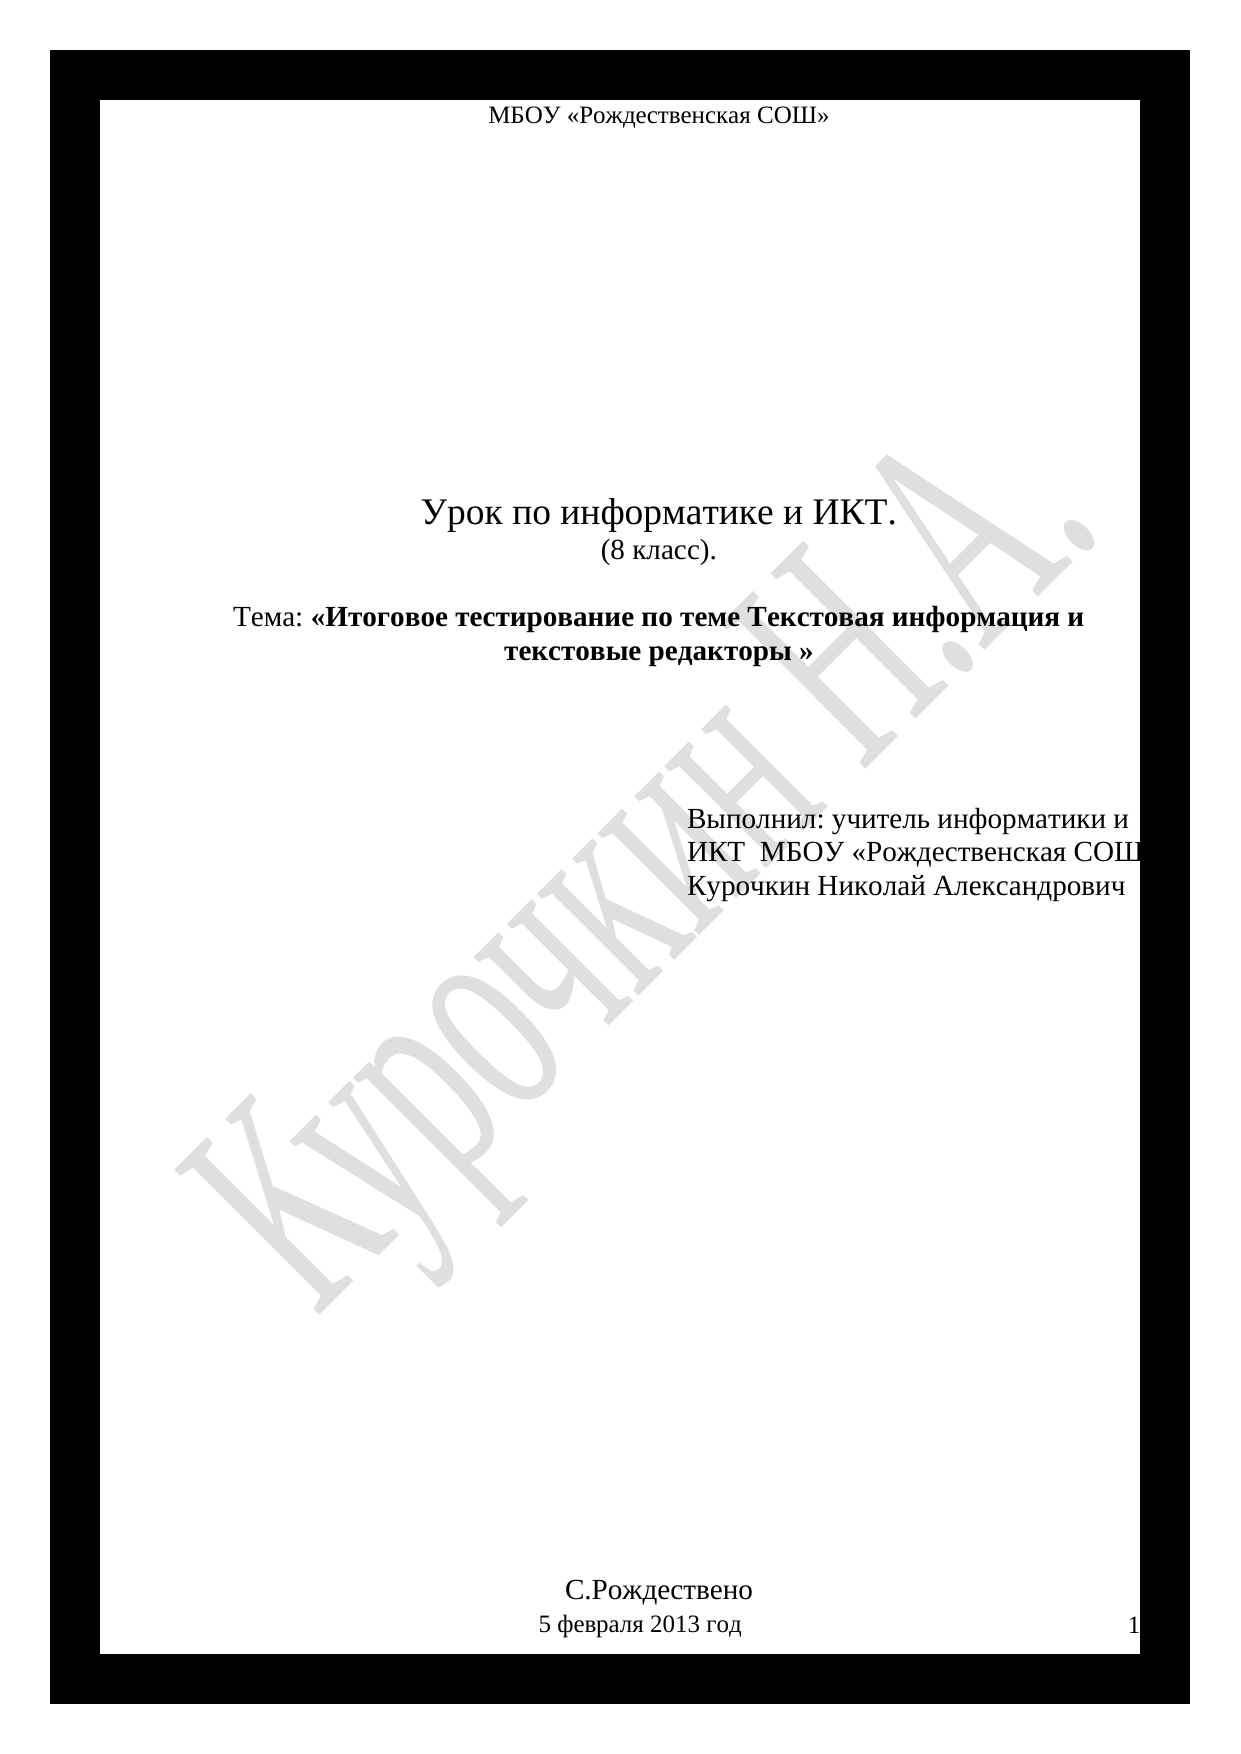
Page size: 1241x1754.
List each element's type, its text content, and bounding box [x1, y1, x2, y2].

table_header Выполнил: учитель информатики и ИКТ МБОУ «Рождественская СОШ» Курочкин Николай Александрович [676, 801, 1140, 901]
text Тема: «Итоговое тестирование по теме Текстовая информация и текстовые редакторы » [754, 599, 846, 666]
text Тема: «Итоговое тестирование по теме Текстовая информация и текстовые редакторы » [842, 599, 1140, 667]
text [930, 532, 977, 562]
text [941, 489, 1140, 532]
table_header [177, 801, 676, 901]
text С.Рождествено [177, 1572, 1140, 1606]
text [969, 544, 1023, 566]
text [902, 489, 972, 532]
text Тема: «Итоговое тестирование по теме Текстовая информация и текстовые редакторы » [177, 599, 783, 667]
text (8 класс). [177, 532, 940, 566]
text [1007, 532, 1140, 566]
text Урок по информатике и ИКТ. [177, 489, 918, 532]
